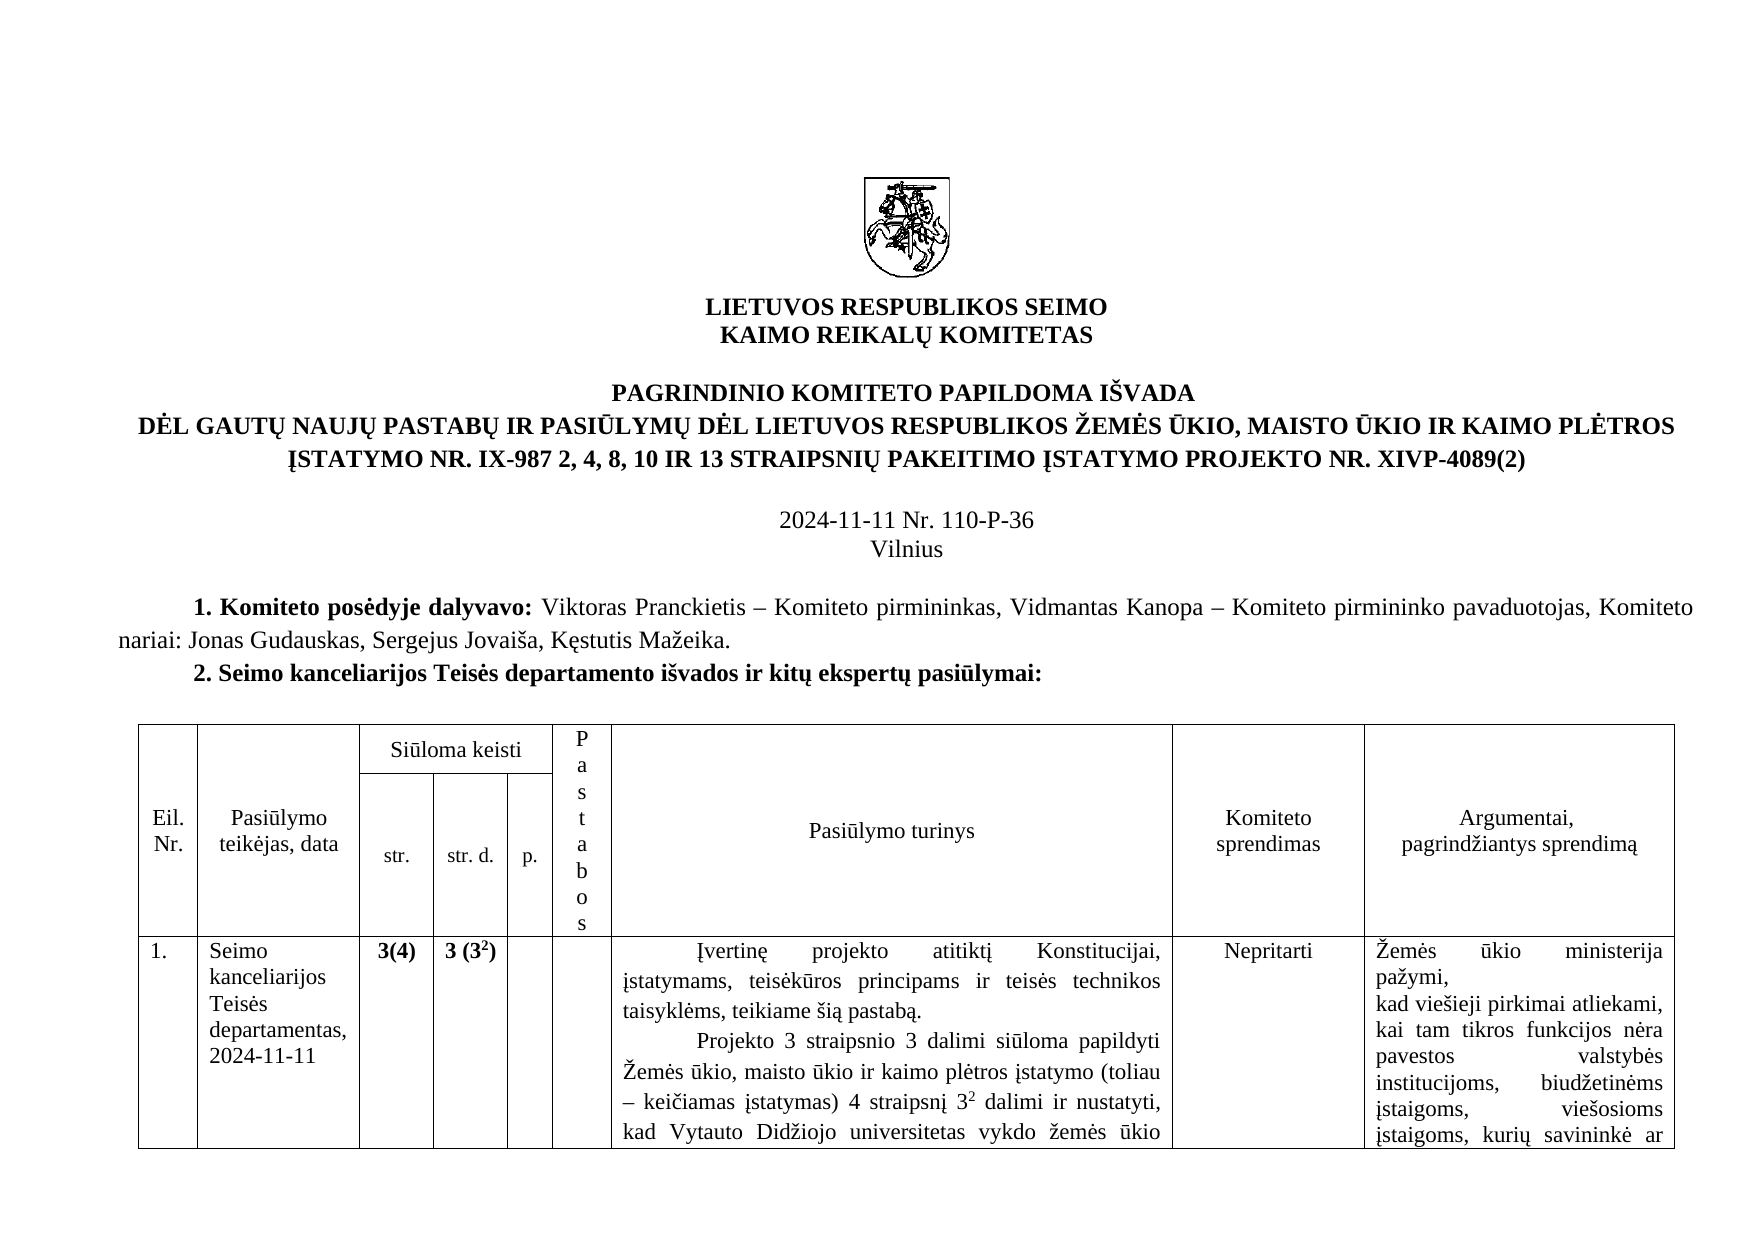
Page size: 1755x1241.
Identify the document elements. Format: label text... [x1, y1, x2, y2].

table_cell Įvertinę projekto atitiktį Konstitucijai, įstatymams, teisėkūros principams ir teisės technikos taisyklėms, teikiame šią pastabą. Projekto 3 straipsnio 3 dalimi siūloma papildyti Žemės ūkio, maisto ūkio ir kaimo plėtros įstatymo (toliau – keičiamas įstatymas) 4 straipsnį 32 dalimi ir nustatyti, kad Vytauto Didžiojo universitetas vykdo žemės ūkio [612, 937, 1172, 1148]
text KAIMO REIKALŲ KOMITETAS [118, 320, 1695, 349]
table_cell 3(4) [360, 937, 433, 1148]
text Vilnius [118, 534, 1695, 563]
text LIETUVOS RESPUBLIKOS SEIMO [118, 292, 1695, 320]
table_cell Nepritarti [1173, 937, 1364, 1148]
table_cell str. d. [434, 774, 507, 936]
text 2. Seimo kanceliarijos Teisės departamento išvados ir kitų ekspertų pasiūlymai: [118, 658, 1695, 687]
table_header Pasiūlymo turinys [612, 725, 1172, 936]
text DĖL GAUTŲ NAUJŲ PASTABŲ IR PASIŪLYMŲ DĖL LIETUVOS RESPUBLIKOS ŽEMĖS ŪKIO, MAISTO ŪKIO IR KAIMO PLĖTROS ĮSTATYMO NR. IX-987 2, 4, 8, 10 IR 13 STRAIPSNIŲ PAKEITIMO ĮSTATYMO PROJEKTO NR. XIVP-4089(2) [118, 411, 1695, 473]
table_cell str. [360, 774, 433, 936]
table_cell [508, 937, 552, 1148]
table_cell Žemės ūkio ministerija pažymi, kad viešieji pirkimai atliekami, kai tam tikros funkcijos nėra pavestos valstybės institucijoms, biudžetinėms įstaigoms, viešosioms įstaigoms, kurių savininkė ar [1365, 937, 1674, 1148]
table_cell [553, 937, 611, 1148]
text 2024-11-11 Nr. 110-P-36 [118, 506, 1695, 534]
table_cell 3 (32) [434, 937, 507, 1148]
table_header Argumentai, pagrindžiantys sprendimą [1365, 725, 1674, 936]
table_header Siūloma keisti [360, 725, 552, 773]
table_header Eil. Nr. [139, 725, 197, 936]
table_header Komiteto sprendimas [1173, 725, 1364, 936]
table_cell Seimo kanceliarijos Teisės departamentas, 2024-11-11 [198, 937, 359, 1148]
text 1. Komiteto posėdyje dalyvavo: Viktoras Pranckietis – Komiteto pirmininkas, Vidmantas Kanopa – Komiteto pirmininko pavaduotojas, Komiteto nariai: Jonas Gudauskas, Sergejus Jovaiša, Kęstutis Mažeika. [118, 592, 1695, 654]
table_cell 1. [139, 937, 197, 1148]
table_cell p. [508, 774, 552, 936]
table_header Pasiūlymo teikėjas, data [198, 725, 359, 936]
text PAGRINDINIO KOMITETO PAPILDOMA IŠVADA [118, 378, 1695, 407]
table_header Pastabos [553, 725, 611, 936]
